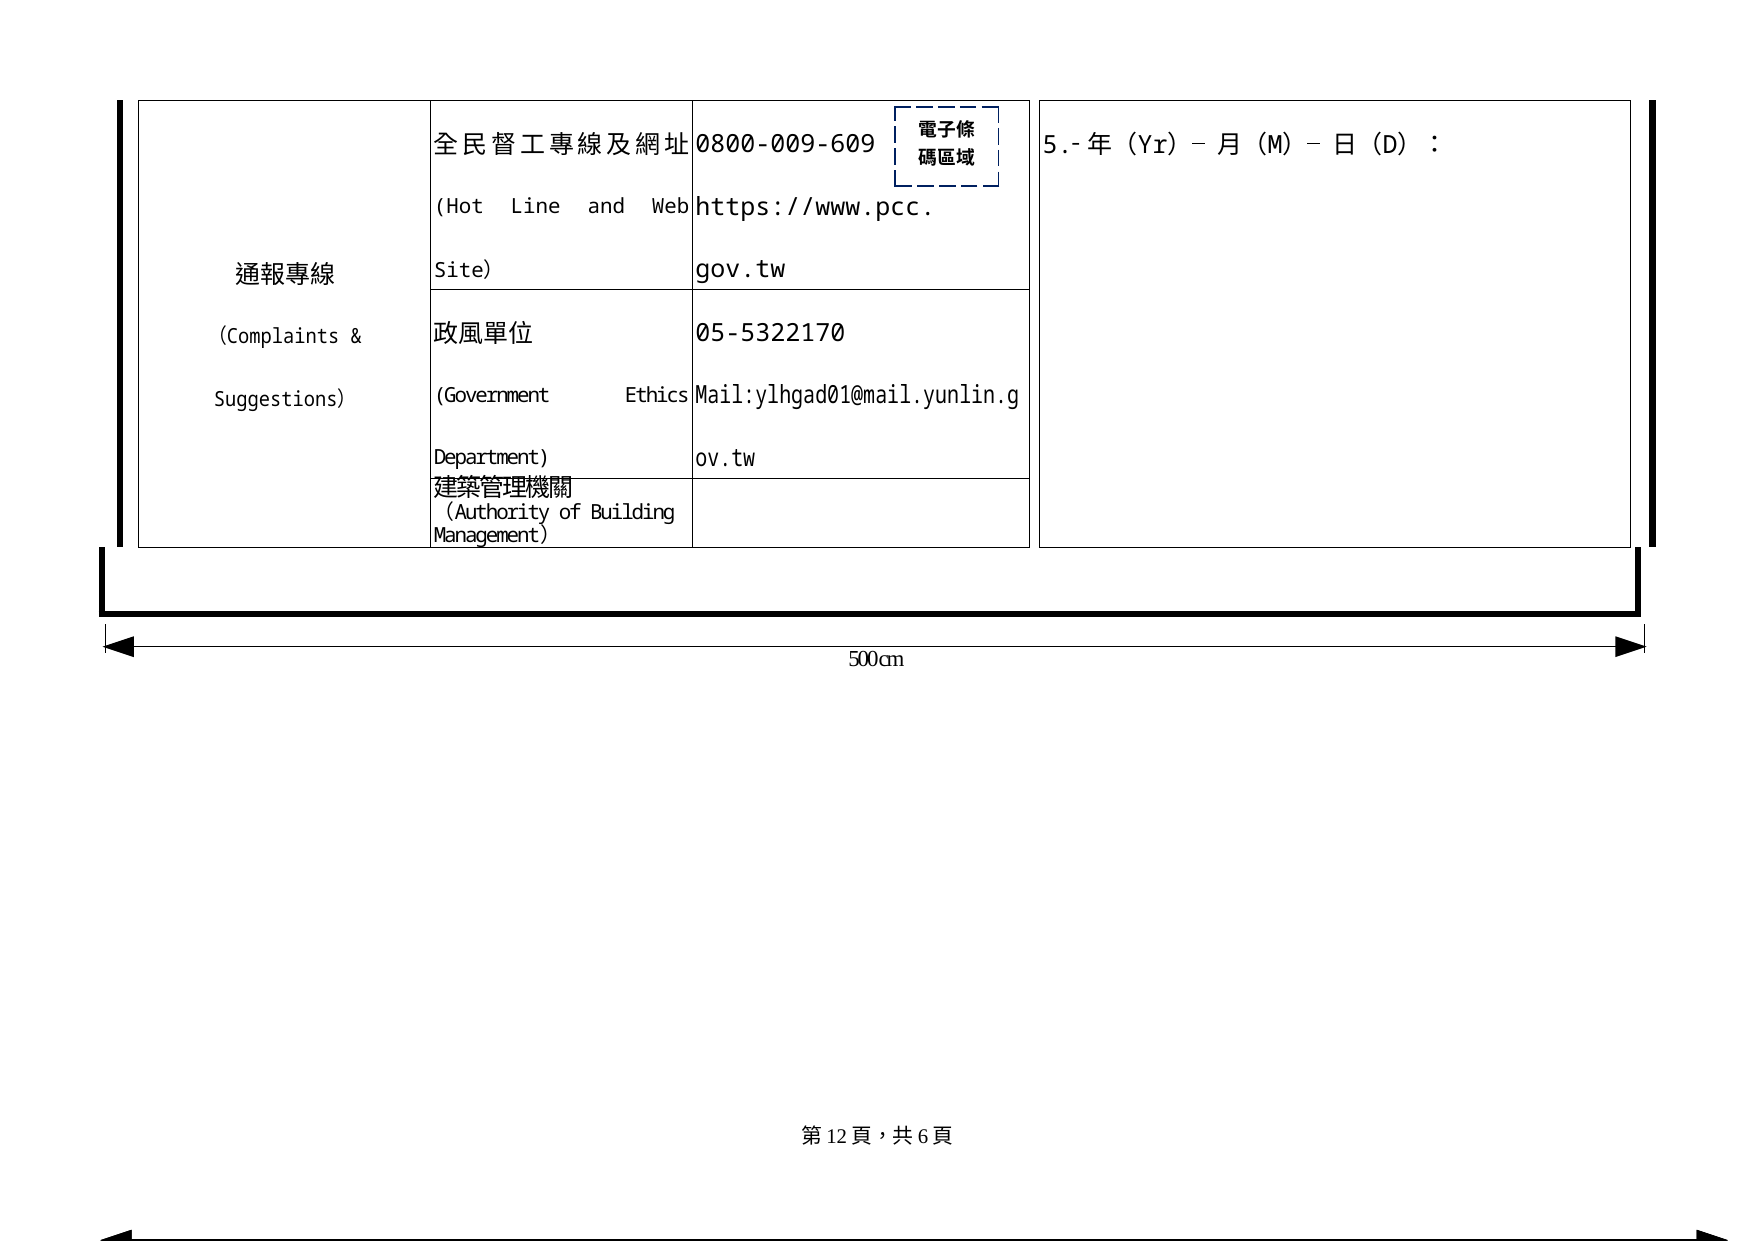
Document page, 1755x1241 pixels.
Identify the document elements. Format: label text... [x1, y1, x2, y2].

table_cell [1030, 100, 1039, 547]
table_cell [123, 478, 138, 547]
table_cell [123, 100, 138, 289]
table_cell 5.╴年（Yr）╴月（M）╴日（D）： [1040, 101, 1630, 547]
table_cell [431, 548, 680, 611]
table_cell [721, 547, 1046, 611]
table_cell 0800-009-609 https://www.pcc. gov.tw [693, 101, 1029, 289]
table_cell 建築管理機關 （Authority of Building Management） [431, 479, 692, 547]
table_cell [1046, 548, 1056, 611]
table_cell [107, 100, 115, 289]
table_cell 通報專線 （Complaints & Suggestions） [139, 101, 430, 547]
table_cell 全民督工專線及網址(Hot Line and Web Site） [431, 101, 692, 289]
table_cell [693, 479, 1029, 547]
table_cell [105, 547, 144, 611]
table_cell [1631, 100, 1649, 289]
table_cell [1631, 478, 1649, 547]
table_cell [1631, 289, 1649, 477]
table_cell [1056, 547, 1635, 611]
table_cell [107, 478, 115, 547]
table_cell [102, 289, 107, 477]
table_cell 政風單位 (Government Ethics Department) [431, 290, 692, 477]
text 500cm [118, 647, 1636, 679]
table_cell [144, 548, 431, 611]
table_cell 05-5322170 Mail:ylhgad01@mail.yunlin.gov.tw [693, 290, 1029, 477]
table_cell [102, 100, 107, 289]
table_cell [1643, 547, 1652, 611]
table_cell [123, 289, 138, 477]
table_cell [680, 548, 721, 611]
table_cell [107, 289, 115, 477]
table_cell [102, 478, 107, 547]
text [118, 617, 1636, 646]
